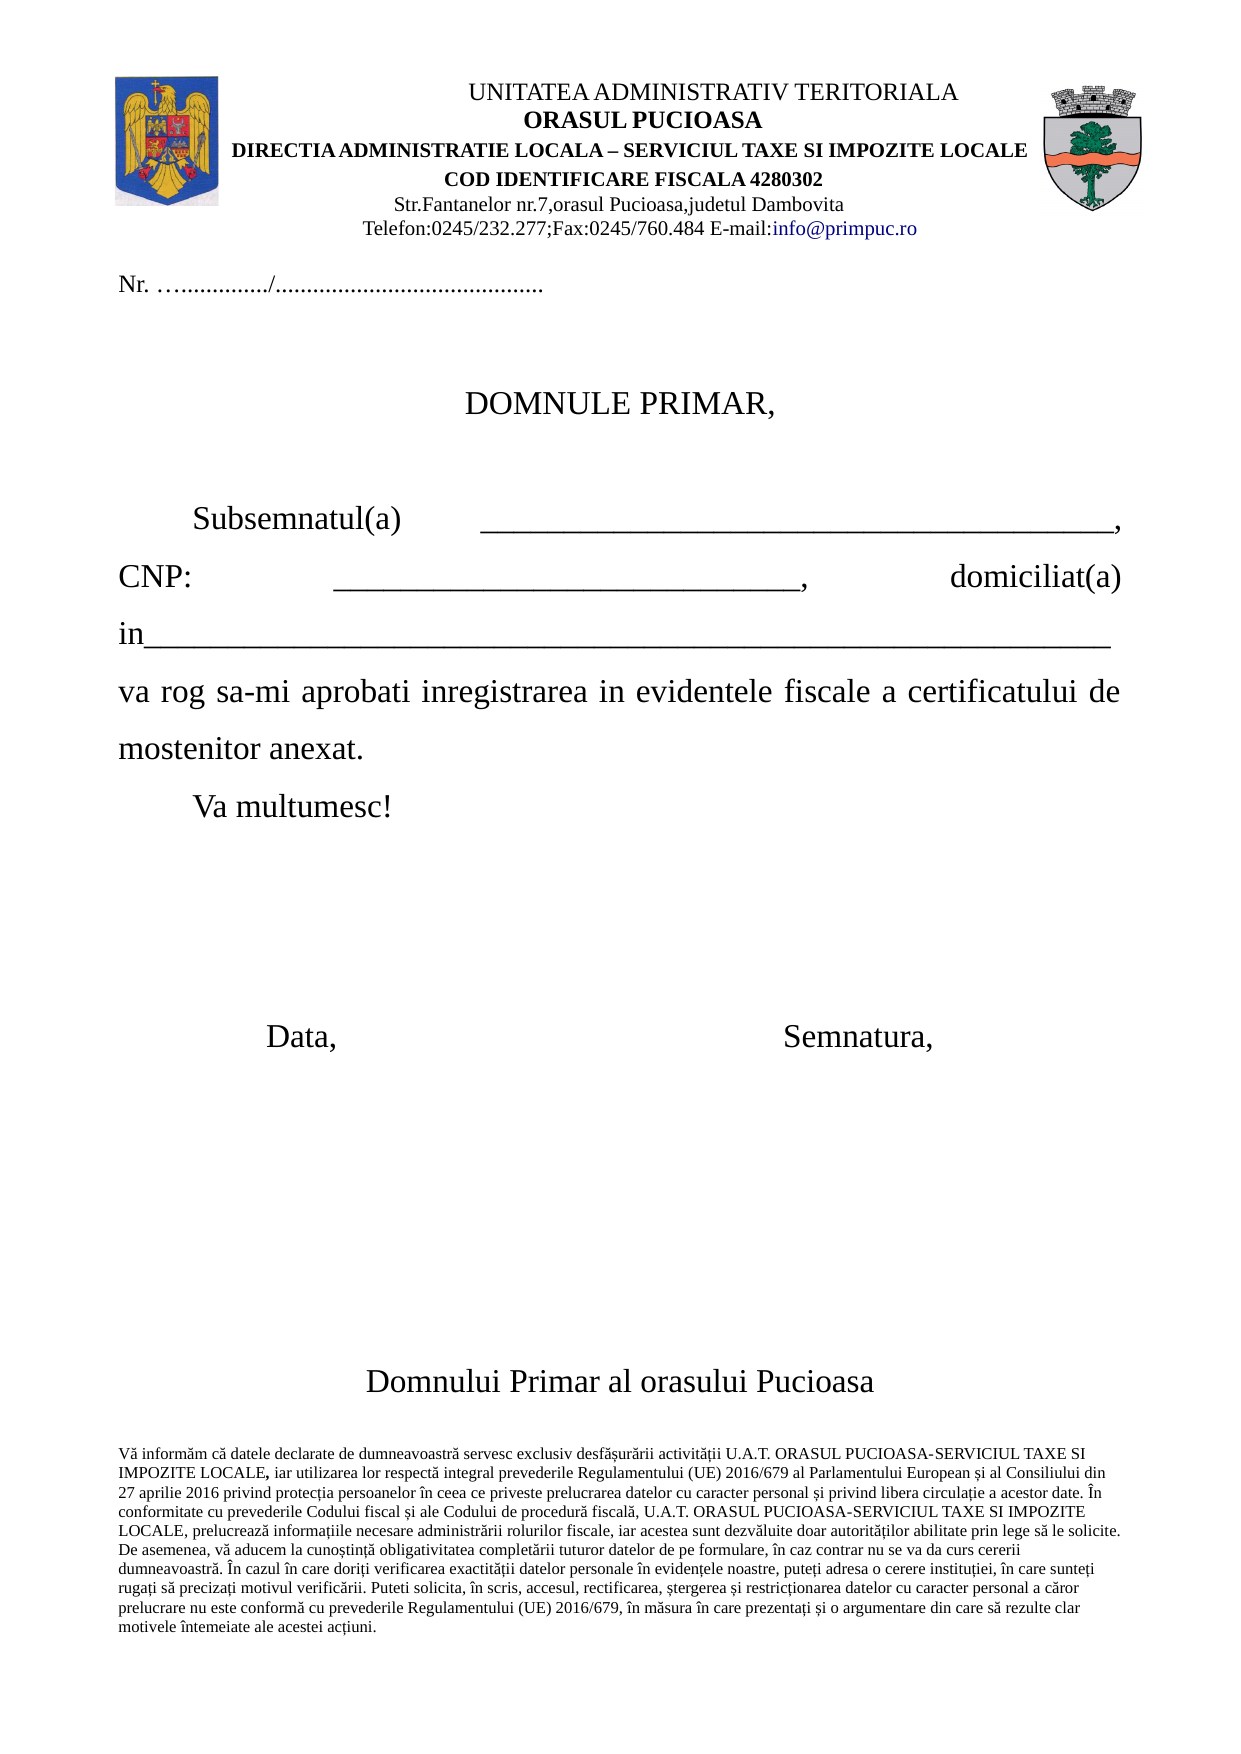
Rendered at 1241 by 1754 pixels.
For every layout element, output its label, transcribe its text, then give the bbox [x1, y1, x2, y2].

text Domnului Primar al orasului Pucioasa [118, 1361, 1122, 1399]
text Str.Fantanelor nr.7,orasul Pucioasa,judetul Dambovita [87, 192, 1036, 216]
text Telefon:0245/232.277;Fax:0245/760.484 E-mail:info@primpuc.ro [118, 216, 1088, 240]
text COD IDENTIFICARE FISCALA 4280302 [219, 163, 1036, 192]
text DIRECTIA ADMINISTRATIE LOCALA – SERVICIUL TAXE SI IMPOZITE LOCALE [219, 134, 1036, 163]
text Subsemnatul(a) ______________________________________, CNP: ____________________________, domiciliat(a) in__________________________________________________________ va rog sa-mi aprobati inregistrarea in evidentele fiscale a certificatului de mostenitor anexat. [118, 499, 1122, 767]
text Nr. …............../........................................... [118, 269, 1122, 297]
text UNITATEA ADMINISTRATIV TERITORIALA [219, 77, 1122, 106]
text ORASUL PUCIOASA [219, 106, 1036, 134]
text Data, Semnatura, [118, 1016, 1122, 1054]
text Va multumesc! [118, 786, 1122, 824]
picture [1036, 83, 1147, 216]
picture [114, 76, 219, 206]
text DOMNULE PRIMAR, [118, 384, 1122, 422]
